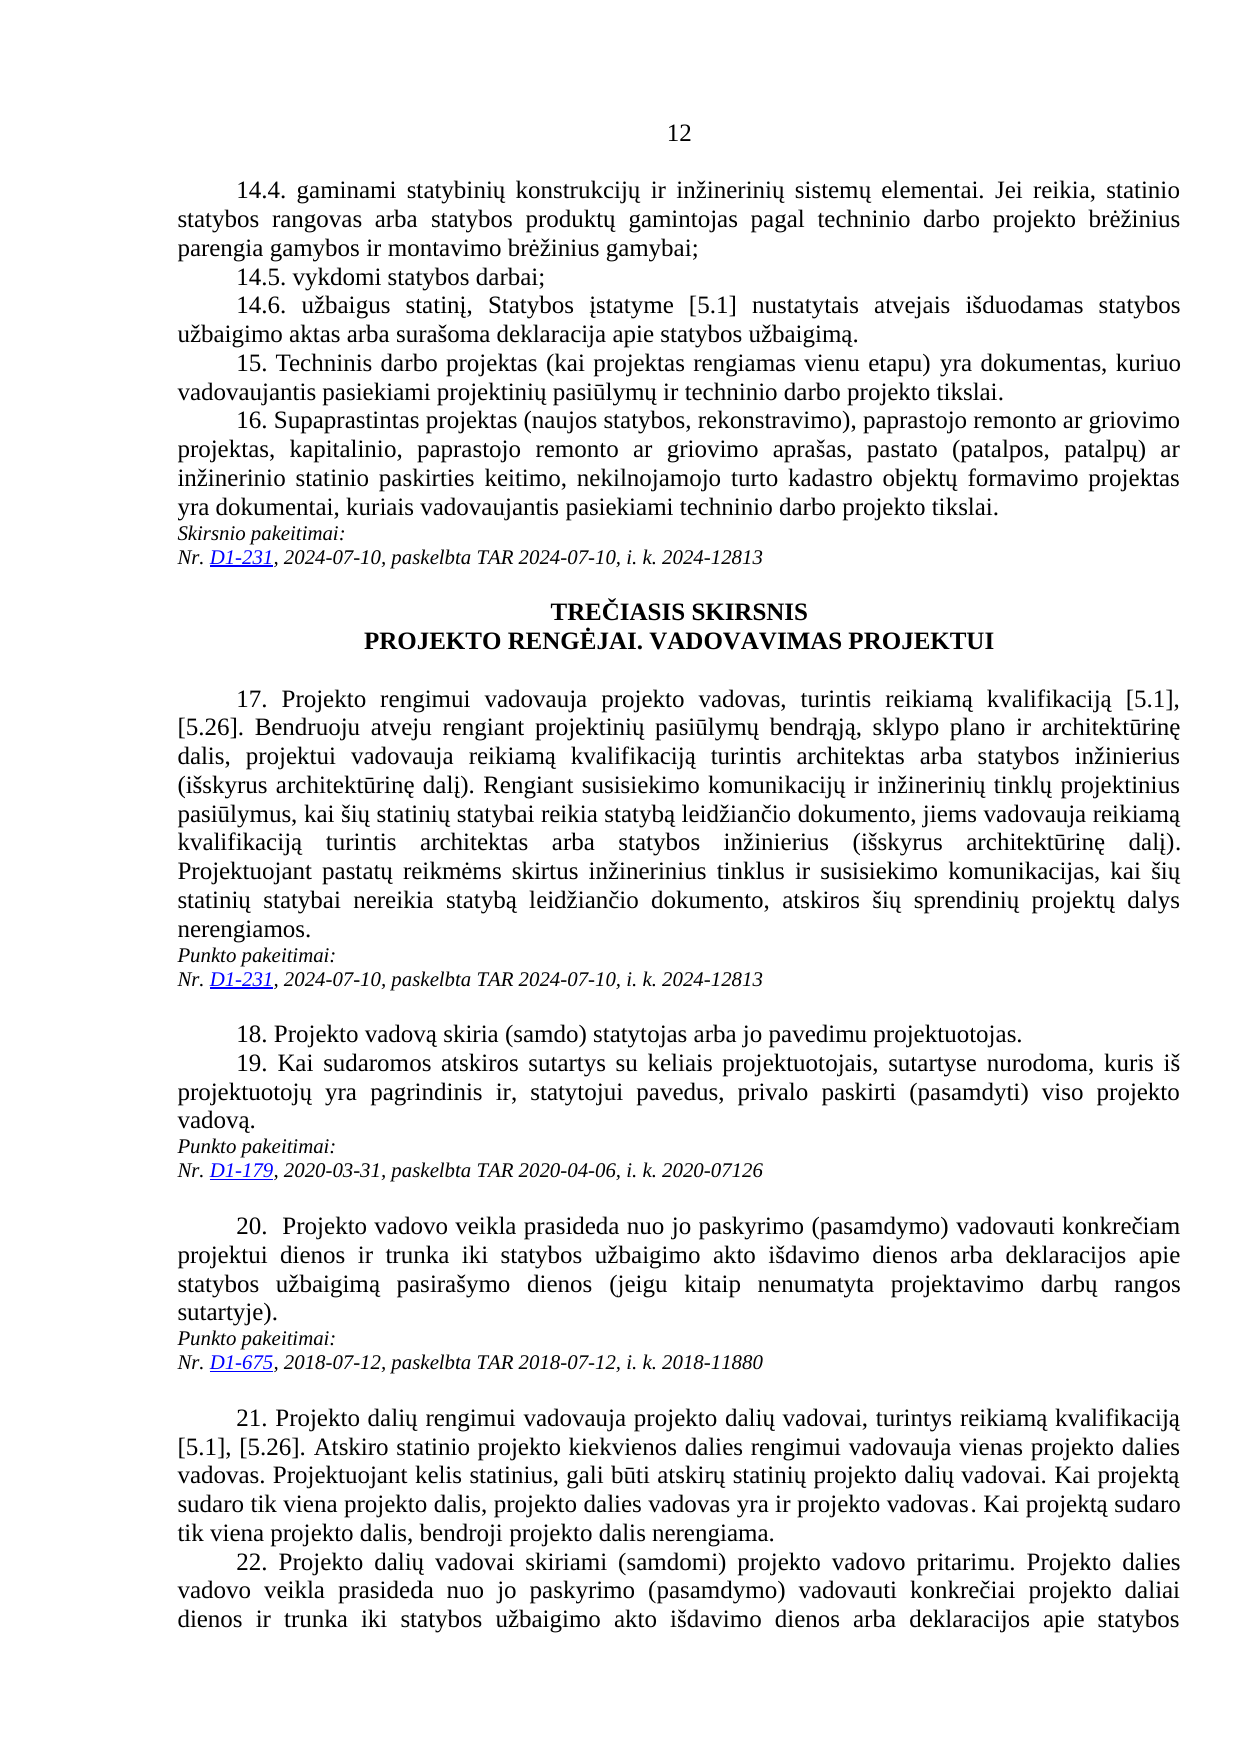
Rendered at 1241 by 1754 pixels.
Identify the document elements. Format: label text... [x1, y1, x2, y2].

text 20. Projekto vadovo veikla prasideda nuo jo paskyrimo (pasamdymo) vadovauti konkrečiam projektui dienos ir trunka iki statybos užbaigimo akto išdavimo dienos arba deklaracijos apie statybos užbaigimą pasirašymo dienos (jeigu kitaip nenumatyta projektavimo darbų rangos sutartyje). [177, 1211, 1181, 1326]
text Punkto pakeitimai: [177, 1326, 1181, 1350]
text Punkto pakeitimai: [177, 942, 1181, 967]
text 17. Projekto rengimui vadovauja projekto vadovas, turintis reikiamą kvalifikaciją [5.1], [5.26]. Bendruoju atveju rengiant projektinių pasiūlymų bendrąją, sklypo plano ir architektūrinę dalis, projektui vadovauja reikiamą kvalifikaciją turintis architektas arba statybos inžinierius (išskyrus architektūrinę dalį). Rengiant susisiekimo komunikacijų ir inžinerinių tinklų projektinius pasiūlymus, kai šių statinių statybai reikia statybą leidžiančio dokumento, jiems vadovauja reikiamą kvalifikaciją turintis architektas arba statybos inžinierius (išskyrus architektūrinę dalį). Projektuojant pastatų reikmėms skirtus inžinerinius tinklus ir susisiekimo komunikacijas, kai šių statinių statybai nereikia statybą leidžiančio dokumento, atskiros šių sprendinių projektų dalys nerengiamos. [177, 684, 1181, 942]
text 21. Projekto dalių rengimui vadovauja projekto dalių vadovai, turintys reikiamą kvalifikaciją [5.1], [5.26]. Atskiro statinio projekto kiekvienos dalies rengimui vadovauja vienas projekto dalies vadovas. Projektuojant kelis statinius, gali būti atskirų statinių projekto dalių vadovai. Kai projektą sudaro tik viena projekto dalis, projekto dalies vadovas yra ir projekto vadovas. Kai projektą sudaro tik viena projekto dalis, bendroji projekto dalis nerengiama. [177, 1403, 1181, 1547]
text Nr. D1-179, 2020-03-31, paskelbta TAR 2020-04-06, i. k. 2020-07126 [177, 1158, 1181, 1182]
text TREČIASIS SKIRSNIS [177, 597, 1181, 626]
text 14.5. vykdomi statybos darbai; [177, 262, 1181, 291]
text Punkto pakeitimai: [177, 1134, 1181, 1158]
text Skirsnio pakeitimai: [177, 521, 1181, 545]
text 22. Projekto dalių vadovai skiriami (samdomi) projekto vadovo pritarimu. Projekto dalies vadovo veikla prasideda nuo jo paskyrimo (pasamdymo) vadovauti konkrečiai projekto daliai dienos ir trunka iki statybos užbaigimo akto išdavimo dienos arba deklaracijos apie statybos [177, 1547, 1181, 1633]
text 16. Supaprastintas projektas (naujos statybos, rekonstravimo), paprastojo remonto ar griovimo projektas, kapitalinio, paprastojo remonto ar griovimo aprašas, pastato (patalpos, patalpų) ar inžinerinio statinio paskirties keitimo, nekilnojamojo turto kadastro objektų formavimo projektas yra dokumentai, kuriais vadovaujantis pasiekiami techninio darbo projekto tikslai. [177, 406, 1181, 521]
text PROJEKTO RENGĖJAI. VADOVAVIMAS PROJEKTUI [177, 626, 1181, 655]
text 14.4. gaminami statybinių konstrukcijų ir inžinerinių sistemų elementai. Jei reikia, statinio statybos rangovas arba statybos produktų gamintojas pagal techninio darbo projekto brėžinius parengia gamybos ir montavimo brėžinius gamybai; [177, 176, 1181, 262]
text 18. Projekto vadovą skiria (samdo) statytojas arba jo pavedimu projektuotojas. [177, 1019, 1181, 1048]
text Nr. D1-231, 2024-07-10, paskelbta TAR 2024-07-10, i. k. 2024-12813 [177, 967, 1181, 991]
text Nr. D1-231, 2024-07-10, paskelbta TAR 2024-07-10, i. k. 2024-12813 [177, 545, 1181, 569]
text Nr. D1-675, 2018-07-12, paskelbta TAR 2018-07-12, i. k. 2018-11880 [177, 1350, 1181, 1374]
text 15. Techninis darbo projektas (kai projektas rengiamas vienu etapu) yra dokumentas, kuriuo vadovaujantis pasiekiami projektinių pasiūlymų ir techninio darbo projekto tikslai. [177, 348, 1181, 406]
text 19. Kai sudaromos atskiros sutartys su keliais projektuotojais, sutartyse nurodoma, kuris iš projektuotojų yra pagrindinis ir, statytojui pavedus, privalo paskirti (pasamdyti) viso projekto vadovą. [177, 1048, 1181, 1134]
text 14.6. užbaigus statinį, Statybos įstatyme [5.1] nustatytais atvejais išduodamas statybos užbaigimo aktas arba surašoma deklaracija apie statybos užbaigimą. [177, 291, 1181, 348]
